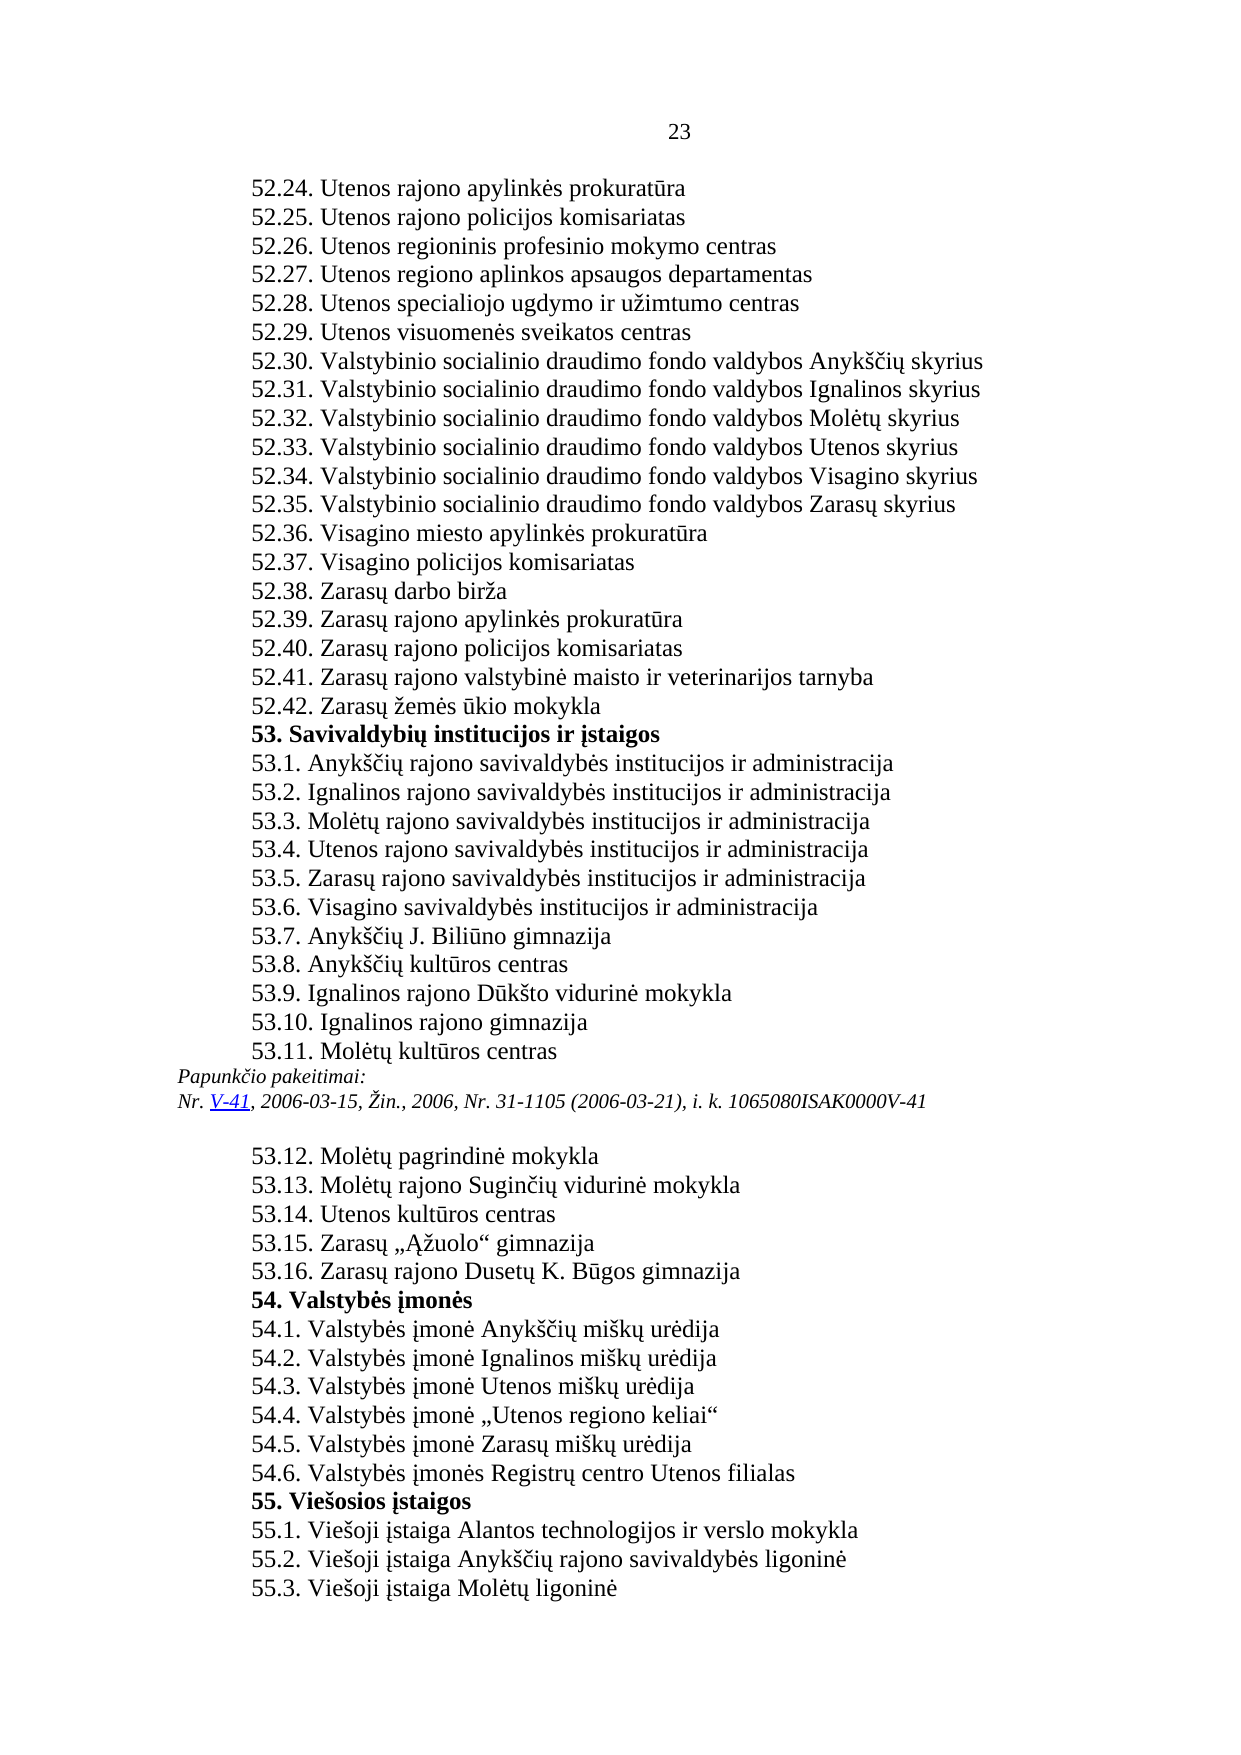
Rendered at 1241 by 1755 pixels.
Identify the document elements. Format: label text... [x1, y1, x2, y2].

text 54.6. Valstybės įmonės Registrų centro Utenos filialas [177, 1458, 1181, 1486]
text 52.27. Utenos regiono aplinkos apsaugos departamentas [177, 259, 1181, 288]
text 53.13. Molėtų rajono Suginčių vidurinė mokykla [177, 1170, 1181, 1199]
text 54.3. Valstybės įmonė Utenos miškų urėdija [177, 1371, 1181, 1400]
text 55.1. Viešoji įstaiga Alantos technologijos ir verslo mokykla [177, 1515, 1181, 1544]
text 53.5. Zarasų rajono savivaldybės institucijos ir administracija [177, 863, 1181, 892]
text 52.25. Utenos rajono policijos komisariatas [177, 202, 1181, 231]
text 53.14. Utenos kultūros centras [177, 1199, 1181, 1228]
text 52.36. Visagino miesto apylinkės prokuratūra [177, 518, 1181, 547]
text 53.11. Molėtų kultūros centras [177, 1036, 1181, 1064]
text 53.16. Zarasų rajono Dusetų K. Būgos gimnazija [177, 1256, 1181, 1285]
text 53.10. Ignalinos rajono gimnazija [177, 1007, 1181, 1036]
text 53.1. Anykščių rajono savivaldybės institucijos ir administracija [177, 748, 1181, 777]
text 53.6. Visagino savivaldybės institucijos ir administracija [177, 892, 1181, 921]
text 55.2. Viešoji įstaiga Anykščių rajono savivaldybės ligoninė [177, 1544, 1181, 1573]
text 52.38. Zarasų darbo birža [177, 576, 1181, 604]
text 53.2. Ignalinos rajono savivaldybės institucijos ir administracija [177, 777, 1181, 806]
text 52.31. Valstybinio socialinio draudimo fondo valdybos Ignalinos skyrius [177, 374, 1181, 403]
text 52.24. Utenos rajono apylinkės prokuratūra [177, 173, 1181, 202]
text 52.39. Zarasų rajono apylinkės prokuratūra [177, 604, 1181, 633]
text 55. Viešosios įstaigos [177, 1486, 1181, 1515]
text 54.4. Valstybės įmonė „Utenos regiono keliai“ [177, 1400, 1181, 1429]
text 53.4. Utenos rajono savivaldybės institucijos ir administracija [177, 834, 1181, 863]
text 53.12. Molėtų pagrindinė mokykla [177, 1141, 1181, 1170]
text 54.1. Valstybės įmonė Anykščių miškų urėdija [177, 1314, 1181, 1343]
text 52.37. Visagino policijos komisariatas [177, 547, 1181, 576]
text Nr. V-41, 2006-03-15, Žin., 2006, Nr. 31-1105 (2006-03-21), i. k. 1065080ISAK0000V-41 [177, 1088, 1181, 1113]
text 52.29. Utenos visuomenės sveikatos centras [177, 317, 1181, 346]
text 54. Valstybės įmonės [177, 1285, 1181, 1314]
text 52.40. Zarasų rajono policijos komisariatas [177, 633, 1181, 662]
text 55.3. Viešoji įstaiga Molėtų ligoninė [177, 1573, 1181, 1601]
text Papunkčio pakeitimai: [177, 1064, 1181, 1088]
text 52.28. Utenos specialiojo ugdymo ir užimtumo centras [177, 288, 1181, 317]
text 54.2. Valstybės įmonė Ignalinos miškų urėdija [177, 1343, 1181, 1371]
text 52.33. Valstybinio socialinio draudimo fondo valdybos Utenos skyrius [177, 432, 1181, 461]
text 53.7. Anykščių J. Biliūno gimnazija [177, 921, 1181, 949]
text 53.8. Anykščių kultūros centras [177, 949, 1181, 978]
text 53.15. Zarasų „Ąžuolo“ gimnazija [177, 1228, 1181, 1256]
text 52.32. Valstybinio socialinio draudimo fondo valdybos Molėtų skyrius [177, 403, 1181, 432]
text 53.9. Ignalinos rajono Dūkšto vidurinė mokykla [177, 978, 1181, 1007]
text 52.42. Zarasų žemės ūkio mokykla [177, 691, 1181, 719]
text 52.26. Utenos regioninis profesinio mokymo centras [177, 231, 1181, 259]
text 52.34. Valstybinio socialinio draudimo fondo valdybos Visagino skyrius [177, 461, 1181, 489]
text 52.30. Valstybinio socialinio draudimo fondo valdybos Anykščių skyrius [177, 346, 1181, 374]
text 54.5. Valstybės įmonė Zarasų miškų urėdija [177, 1429, 1181, 1458]
text 53. Savivaldybių institucijos ir įstaigos [177, 719, 1181, 748]
text 52.35. Valstybinio socialinio draudimo fondo valdybos Zarasų skyrius [177, 489, 1181, 518]
text 52.41. Zarasų rajono valstybinė maisto ir veterinarijos tarnyba [177, 662, 1181, 691]
text 53.3. Molėtų rajono savivaldybės institucijos ir administracija [177, 806, 1181, 834]
